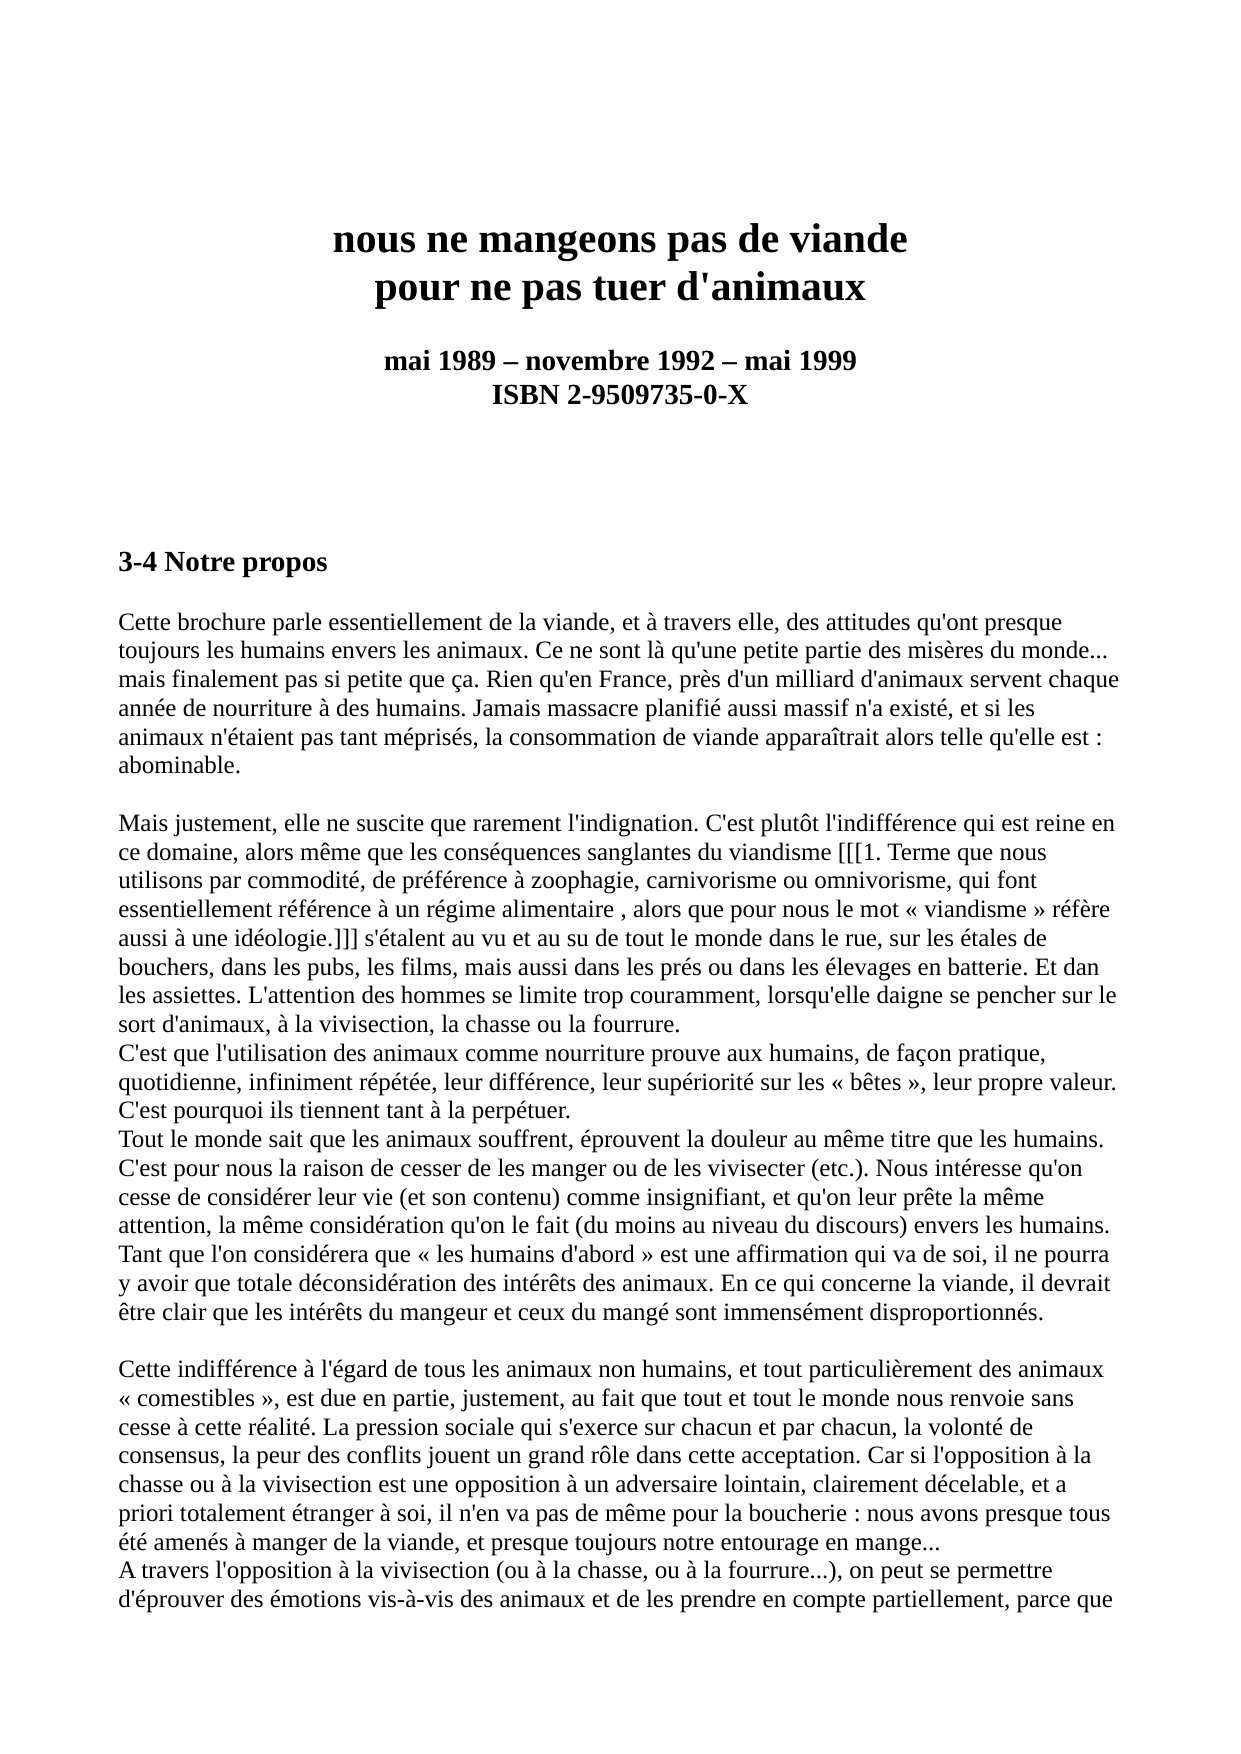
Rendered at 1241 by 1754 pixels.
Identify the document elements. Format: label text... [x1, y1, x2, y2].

text nous ne mangeons pas de viande [118, 214, 1122, 262]
text mai 1989 – novembre 1992 – mai 1999 [118, 343, 1122, 377]
text Cette indifférence à l'égard de tous les animaux non humains, et tout particulièrement des animaux « comestibles », est due en partie, justement, au fait que tout et tout le monde nous renvoie sans cesse à cette réalité. La pression sociale qui s'exerce sur chacun et par chacun, la volonté de consensus, la peur des conflits jouent un grand rôle dans cette acceptation. Car si l'opposition à la chasse ou à la vivisection est une opposition à un adversaire lointain, clairement décelable, et a priori totalement étranger à soi, il n'en va pas de même pour la boucherie : nous avons presque tous été amenés à manger de la viande, et presque toujours notre entourage en mange... [118, 1354, 1122, 1556]
text A travers l'opposition à la vivisection (ou à la chasse, ou à la fourrure...), on peut se permettre d'éprouver des émotions vis-à-vis des animaux et de les prendre en compte partiellement, parce que [118, 1556, 1122, 1613]
text Cette brochure parle essentiellement de la viande, et à travers elle, des attitudes qu'ont presque toujours les humains envers les animaux. Ce ne sont là qu'une petite partie des misères du monde... mais finalement pas si petite que ça. Rien qu'en France, près d'un milliard d'animaux servent chaque année de nourriture à des humains. Jamais massacre planifié aussi massif n'a existé, et si les animaux n'étaient pas tant méprisés, la consommation de viande apparaîtrait alors telle qu'elle est : abominable. [118, 607, 1122, 779]
text 3-4 Notre propos [118, 544, 1122, 578]
text pour ne pas tuer d'animaux [118, 262, 1122, 310]
text ISBN 2-9509735-0-X [118, 377, 1122, 410]
text C'est que l'utilisation des animaux comme nourriture prouve aux humains, de façon pratique, quotidienne, infiniment répétée, leur différence, leur supériorité sur les « bêtes », leur propre valeur. C'est pourquoi ils tiennent tant à la perpétuer. [118, 1038, 1122, 1124]
text Mais justement, elle ne suscite que rarement l'indignation. C'est plutôt l'indifférence qui est reine en ce domaine, alors même que les conséquences sanglantes du viandisme [[[1. Terme que nous utilisons par commodité, de préférence à zoophagie, carnivorisme ou omnivorisme, qui font essentiellement référence à un régime alimentaire , alors que pour nous le mot « viandisme » réfère aussi à une idéologie.]]] s'étalent au vu et au su de tout le monde dans le rue, sur les étales de bouchers, dans les pubs, les films, mais aussi dans les prés ou dans les élevages en batterie. Et dan les assiettes. L'attention des hommes se limite trop couramment, lorsqu'elle daigne se pencher sur le sort d'animaux, à la vivisection, la chasse ou la fourrure. [118, 808, 1122, 1038]
text Tout le monde sait que les animaux souffrent, éprouvent la douleur au même titre que les humains. C'est pour nous la raison de cesser de les manger ou de les vivisecter (etc.). Nous intéresse qu'on cesse de considérer leur vie (et son contenu) comme insignifiant, et qu'on leur prête la même attention, la même considération qu'on le fait (du moins au niveau du discours) envers les humains. Tant que l'on considérera que « les humains d'abord » est une affirmation qui va de soi, il ne pourra y avoir que totale déconsidération des intérêts des animaux. En ce qui concerne la viande, il devrait être clair que les intérêts du mangeur et ceux du mangé sont immensément disproportionnés. [118, 1124, 1122, 1326]
